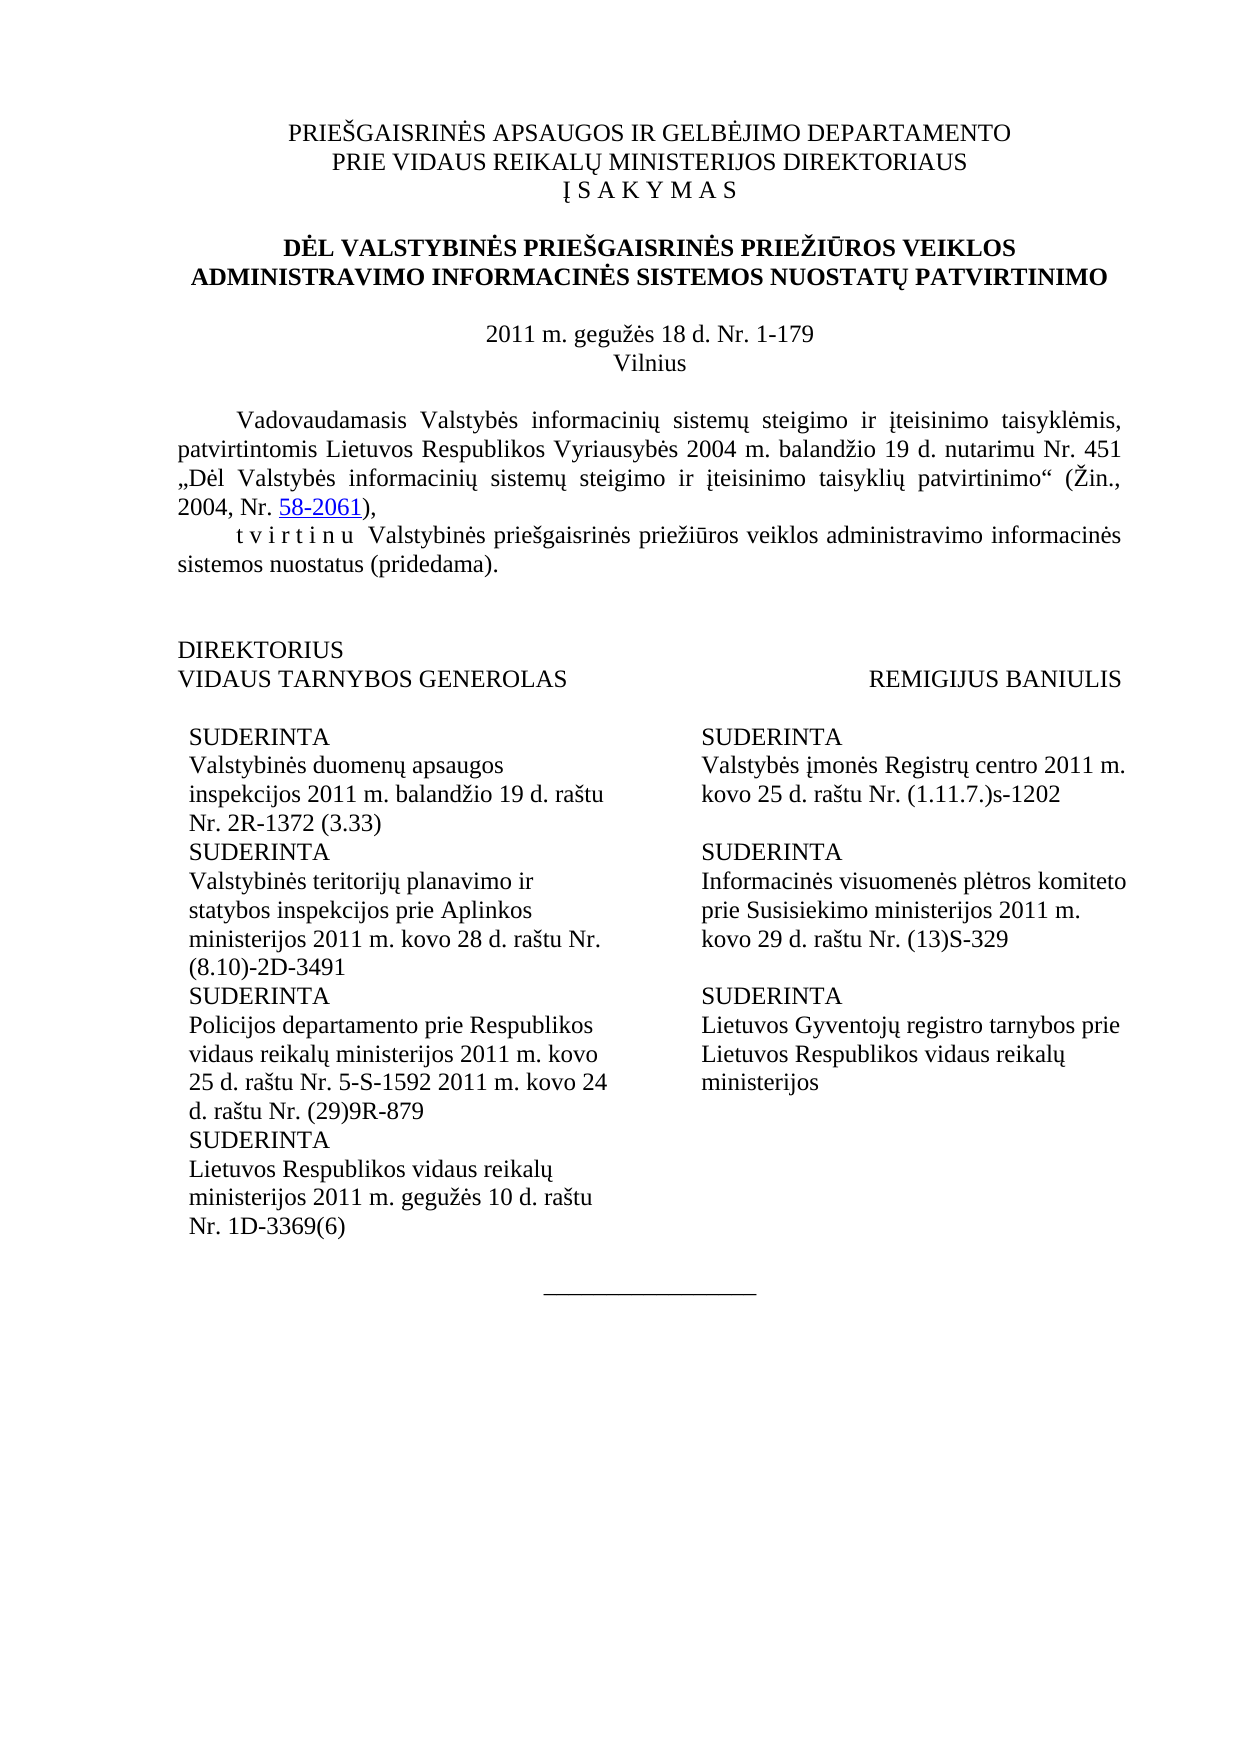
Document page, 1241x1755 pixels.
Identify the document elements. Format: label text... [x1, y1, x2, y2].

text ĮSAKYMAS [177, 176, 1122, 204]
table_header SUDERINTA Valstybės įmonės Registrų centro 2011 m. kovo 25 d. raštu Nr. (1.11.7.)s-1202 [661, 722, 1145, 837]
table_cell [661, 1125, 1145, 1240]
text vidaus tarnybos generolas Remigijus Baniulis [177, 664, 1122, 693]
text _________________ [177, 1269, 1122, 1297]
text DĖL Valstybinės priešgaisrinės priežiūros veiklos administravimo inFormacinės sistemos NUOSTATŲ PATVIRTINIMO [177, 233, 1122, 291]
text PRIEŠGAISRINĖS APSAUGOS IR GELBĖJIMO DEPARTAMENTO [177, 118, 1122, 147]
table_cell SUDERINTA Valstybinės teritorijų planavimo ir statybos inspekcijos prie Aplinkos ministerijos 2011 m. kovo 28 d. raštu Nr. (8.10)-2D-3491 [177, 838, 661, 981]
text Direktorius [177, 636, 1122, 664]
text PRIE VIDAUS REIKALŲ MINISTERIJOS DIREKTORIAUS [177, 147, 1122, 176]
text 2011 m. gegužės 18 d. Nr. 1-179 [177, 319, 1122, 348]
text Vilnius [177, 348, 1122, 377]
table_cell SUDERINTA Lietuvos Respublikos vidaus reikalų ministerijos 2011 m. gegužės 10 d. raštu Nr. 1D-3369(6) [177, 1125, 661, 1240]
table_cell SUDERINTA Informacinės visuomenės plėtros komiteto prie Susisiekimo ministerijos 2011 m. kovo 29 d. raštu Nr. (13)S-329 [661, 838, 1145, 981]
table_cell SUDERINTA Lietuvos Gyventojų registro tarnybos prie Lietuvos Respublikos vidaus reikalų ministerijos [661, 981, 1145, 1125]
table_cell SUDERINTA Policijos departamento prie Respublikos vidaus reikalų ministerijos 2011 m. kovo 25 d. raštu Nr. 5-S-1592 2011 m. kovo 24 d. raštu Nr. (29)9R-879 [177, 981, 661, 1125]
text tvirtinu Valstybinės priešgaisrinės priežiūros veiklos administravimo informacinės sistemos nuostatus (pridedama). [177, 521, 1122, 578]
table_header SUDERINTA Valstybinės duomenų apsaugos inspekcijos 2011 m. balandžio 19 d. raštu Nr. 2R-1372 (3.33) [177, 722, 661, 837]
text Vadovaudamasis Valstybės informacinių sistemų steigimo ir įteisinimo taisyklėmis, patvirtintomis Lietuvos Respublikos Vyriausybės 2004 m. balandžio 19 d. nutarimu Nr. 451 „Dėl Valstybės informacinių sistemų steigimo ir įteisinimo taisyklių patvirtinimo“ (Žin., 2004, Nr. 58-2061), [177, 406, 1122, 521]
